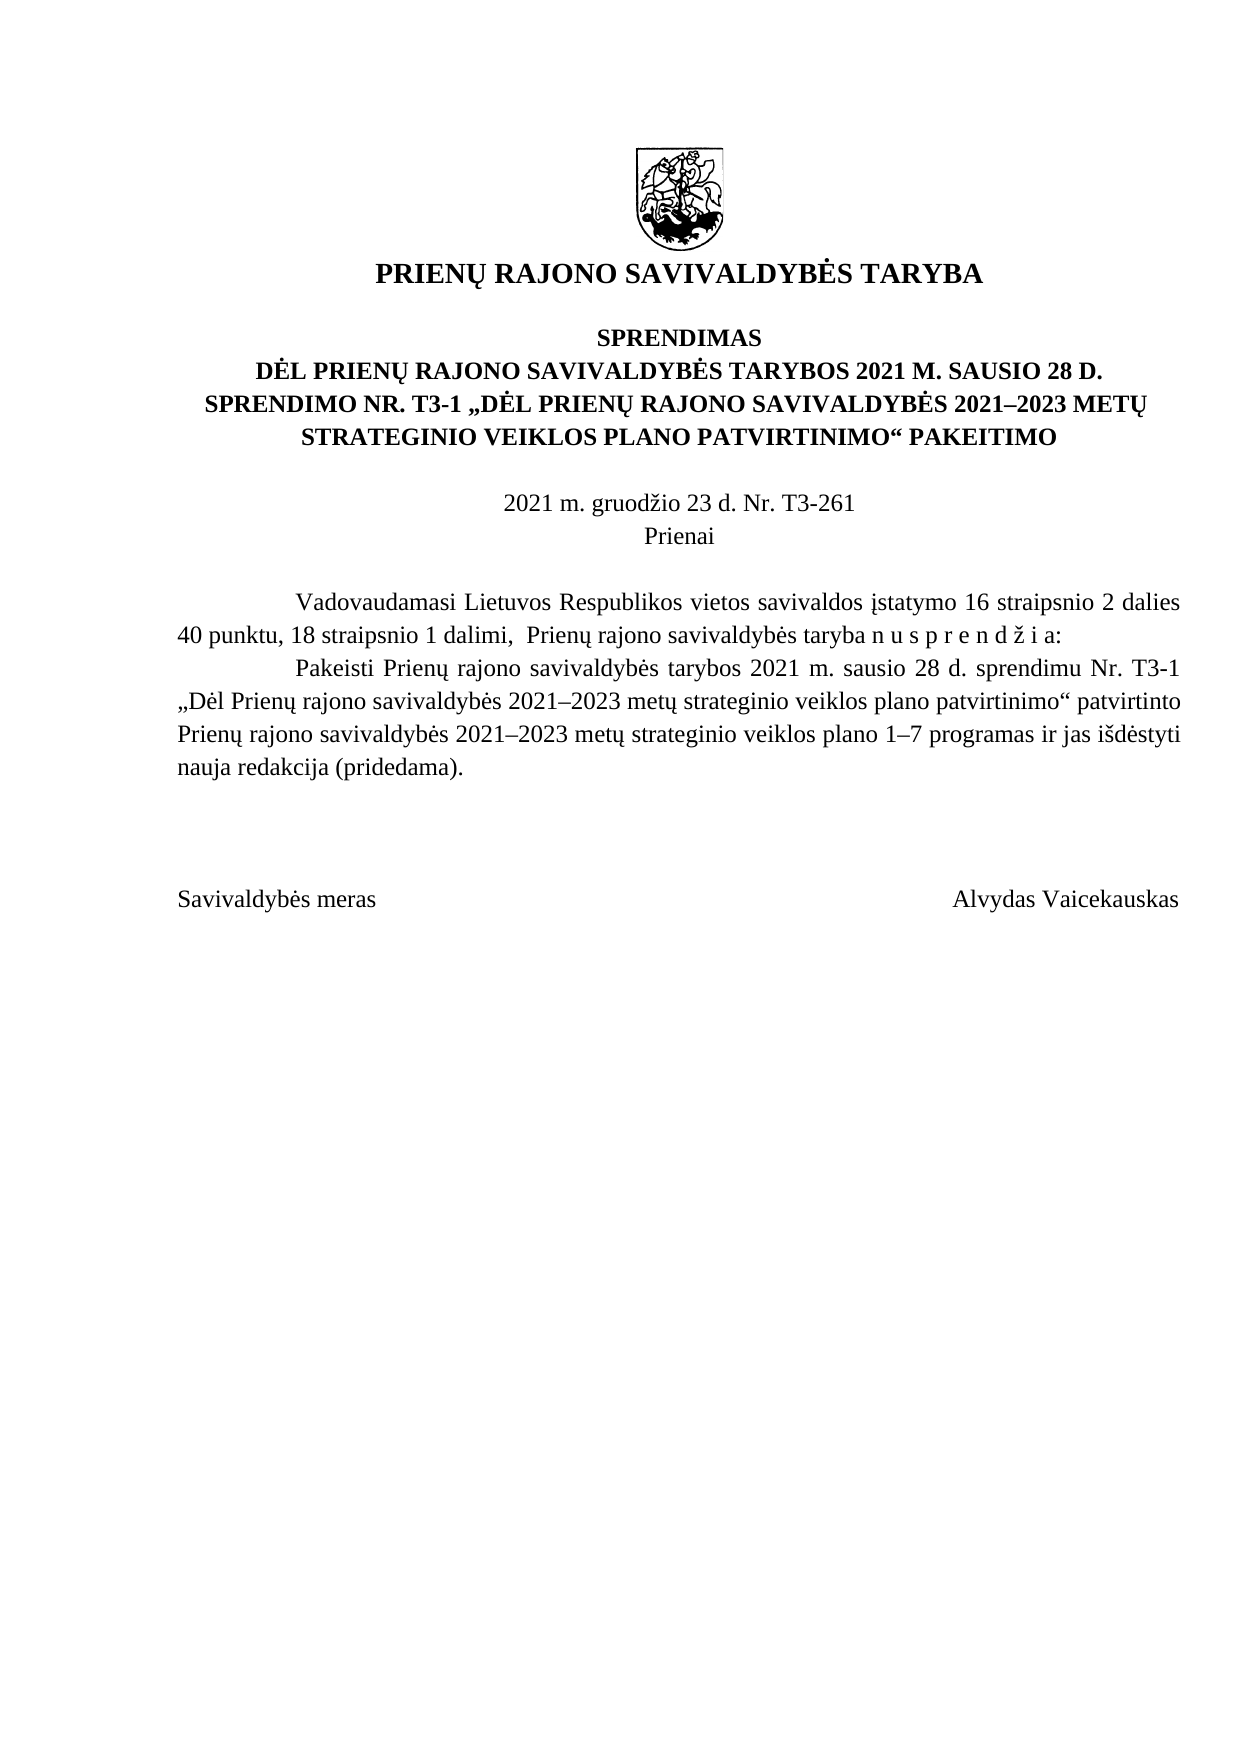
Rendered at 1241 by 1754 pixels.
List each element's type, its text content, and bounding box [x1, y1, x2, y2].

text Pakeisti Prienų rajono savivaldybės tarybos 2021 m. sausio 28 d. sprendimu Nr. T3-1 „Dėl Prienų rajono savivaldybės 2021–2023 metų strateginio veiklos plano patvirtinimo“ patvirtinto Prienų rajono savivaldybės 2021–2023 metų strateginio veiklos plano 1–7 programas ir jas išdėstyti nauja redakcija (pridedama). [177, 653, 1182, 781]
text 2021 m. gruodžio 23 d. Nr. T3-261 [177, 488, 1182, 517]
text Prienai [177, 521, 1182, 550]
text SPRENDIMAS [177, 323, 1182, 352]
text STRATEGINIO VEIKLOS PLANO PATVIRTINIMO“ PAKEITIMO [177, 422, 1182, 451]
text Vadovaudamasi Lietuvos Respublikos vietos savivaldos įstatymo 16 straipsnio 2 dalies 40 punktu, 18 straipsnio 1 dalimi, Prienų rajono savivaldybės taryba n u s p r e n d ž i a: [177, 587, 1182, 649]
text PRIENŲ RAJONO SAVIVALDYBĖS TARYBA [177, 256, 1182, 290]
text Savivaldybės meras Alvydas Vaicekauskas [177, 884, 1182, 913]
text DĖL PRIENŲ RAJONO SAVIVALDYBĖS TARYBOS 2021 M. SAUSIO 28 D. SPRENDIMO NR. T3-1 „DĖL PRIENŲ RAJONO SAVIVALDYBĖS 2021–2023 METŲ [177, 356, 1182, 418]
